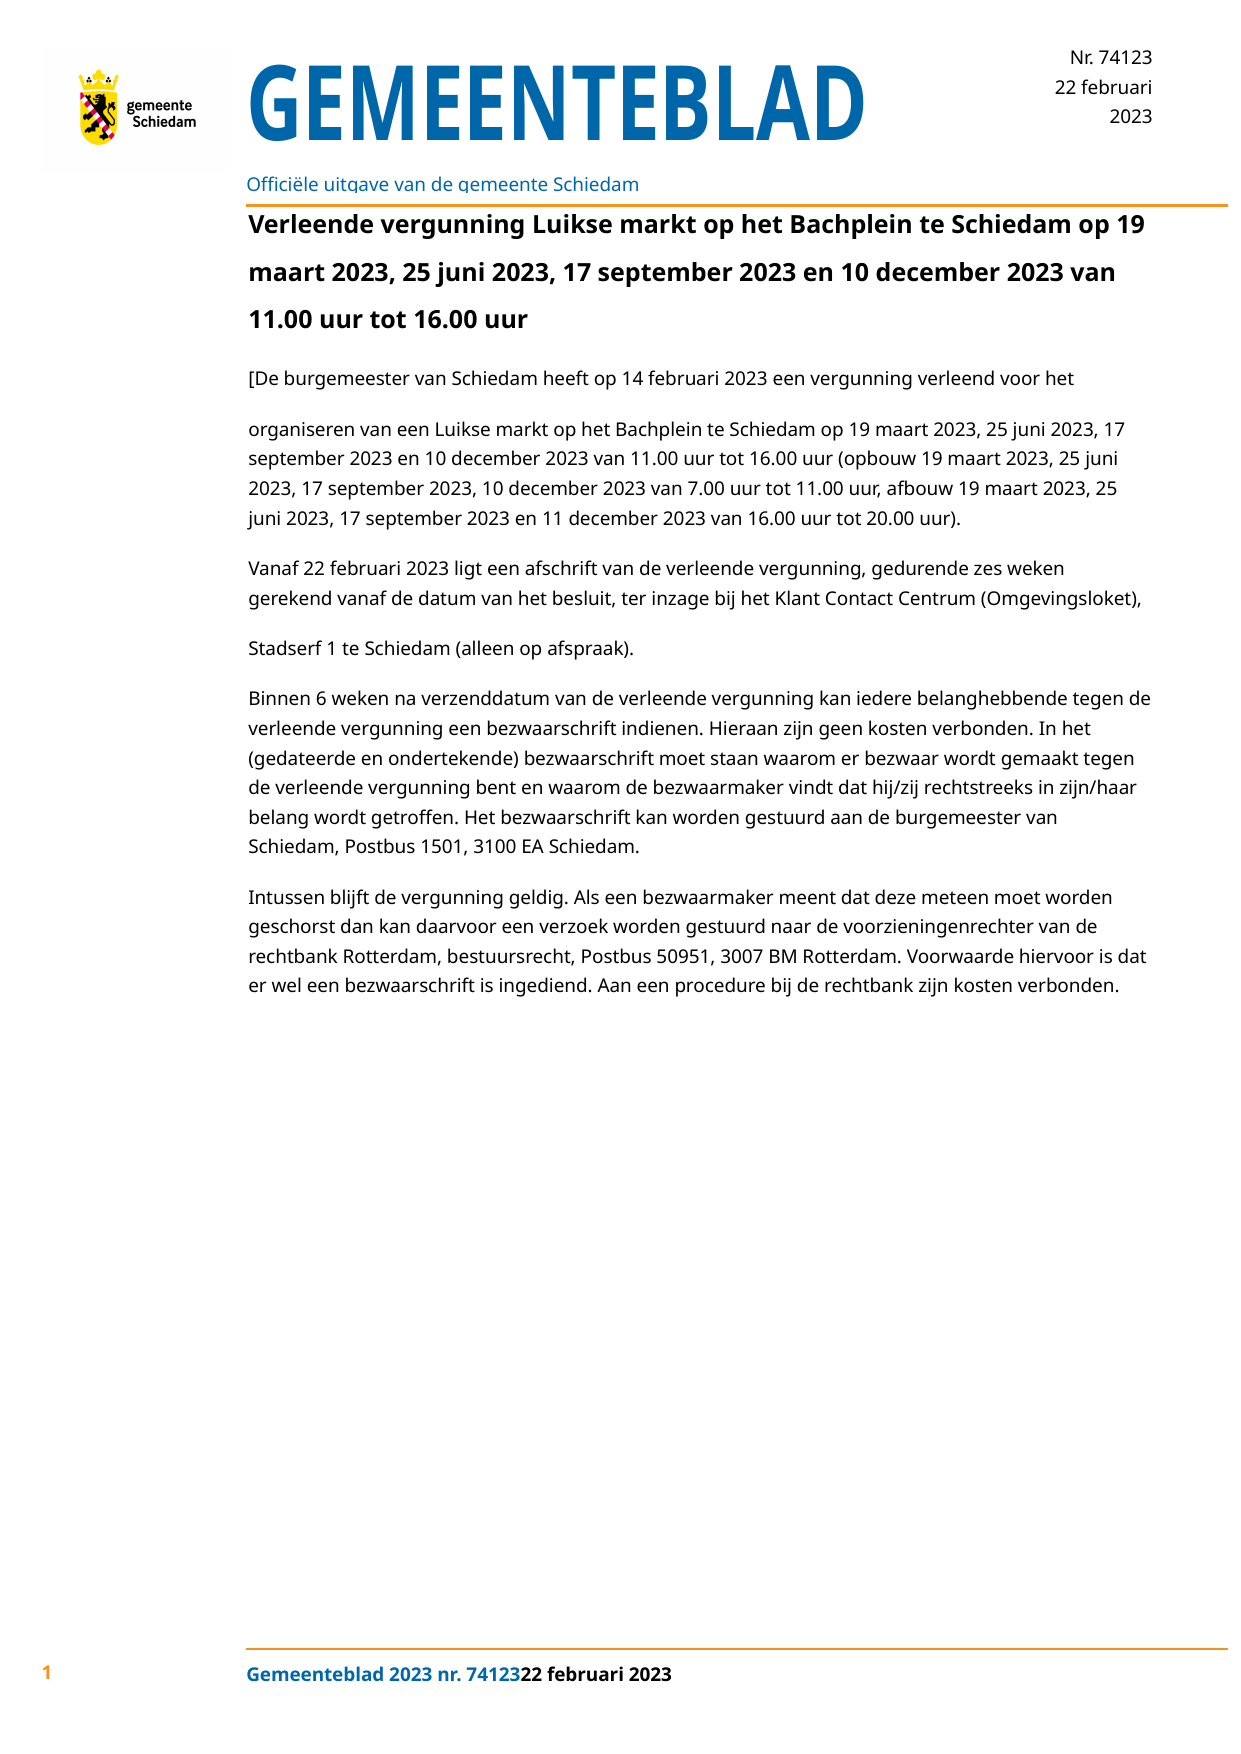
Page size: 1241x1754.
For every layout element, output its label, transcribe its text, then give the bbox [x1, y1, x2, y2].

text Vanaf 22 februari 2023 ligt een afschrift van de verleende vergunning, gedurende zes weken gerekend vanaf de datum van het besluit, ter inzage bij het Klant Contact Centrum (Omgevingsloket), [248, 555, 1152, 610]
text Binnen 6 weken na verzenddatum van de verleende vergunning kan iedere belanghebbende tegen de verleende vergunning een bezwaarschrift indienen. Hieraan zijn geen kosten verbonden. In het (gedateerde en ondertekende) bezwaarschrift moet staan waarom er bezwaar wordt gemaakt tegen de verleende vergunning bent en waarom de bezwaarmaker vindt dat hij/zij rechtstreeks in zijn/haar belang wordt getroffen. Het bezwaarschrift kan worden gestuurd aan de burgemeester van Schiedam, Postbus 1501, 3100 EA Schiedam. [248, 686, 1152, 859]
picture [41, 47, 231, 172]
text Stadserf 1 te Schiedam (alleen op afspraak). [248, 635, 1152, 661]
text [De burgemeester van Schiedam heeft op 14 februari 2023 een vergunning verleend voor het [248, 366, 1152, 391]
text Intussen blijft de vergunning geldig. Als een bezwaarmaker meent dat deze meteen moet worden geschorst dan kan daarvoor een verzoek worden gestuurd naar de voorzieningenrechter van de rechtbank Rotterdam, bestuursrecht, Postbus 50951, 3007 BM Rotterdam. Voorwaarde hiervoor is dat er wel een bezwaarschrift is ingediend. Aan een procedure bij de rechtbank zijn kosten verbonden. [248, 884, 1152, 998]
text Verleende vergunning Luikse markt op het Bachplein te Schiedam op 19 maart 2023, 25 juni 2023, 17 september 2023 en 10 december 2023 van 11.00 uur tot 16.00 uur [248, 207, 1152, 336]
text organiseren van een Luikse markt op het Bachplein te Schiedam op 19 maart 2023, 25 juni 2023, 17 september 2023 en 10 december 2023 van 11.00 uur tot 16.00 uur (opbouw 19 maart 2023, 25 juni 2023, 17 september 2023, 10 december 2023 van 7.00 uur tot 11.00 uur, afbouw 19 maart 2023, 25 juni 2023, 17 september 2023 en 11 december 2023 van 16.00 uur tot 20.00 uur). [248, 416, 1152, 530]
